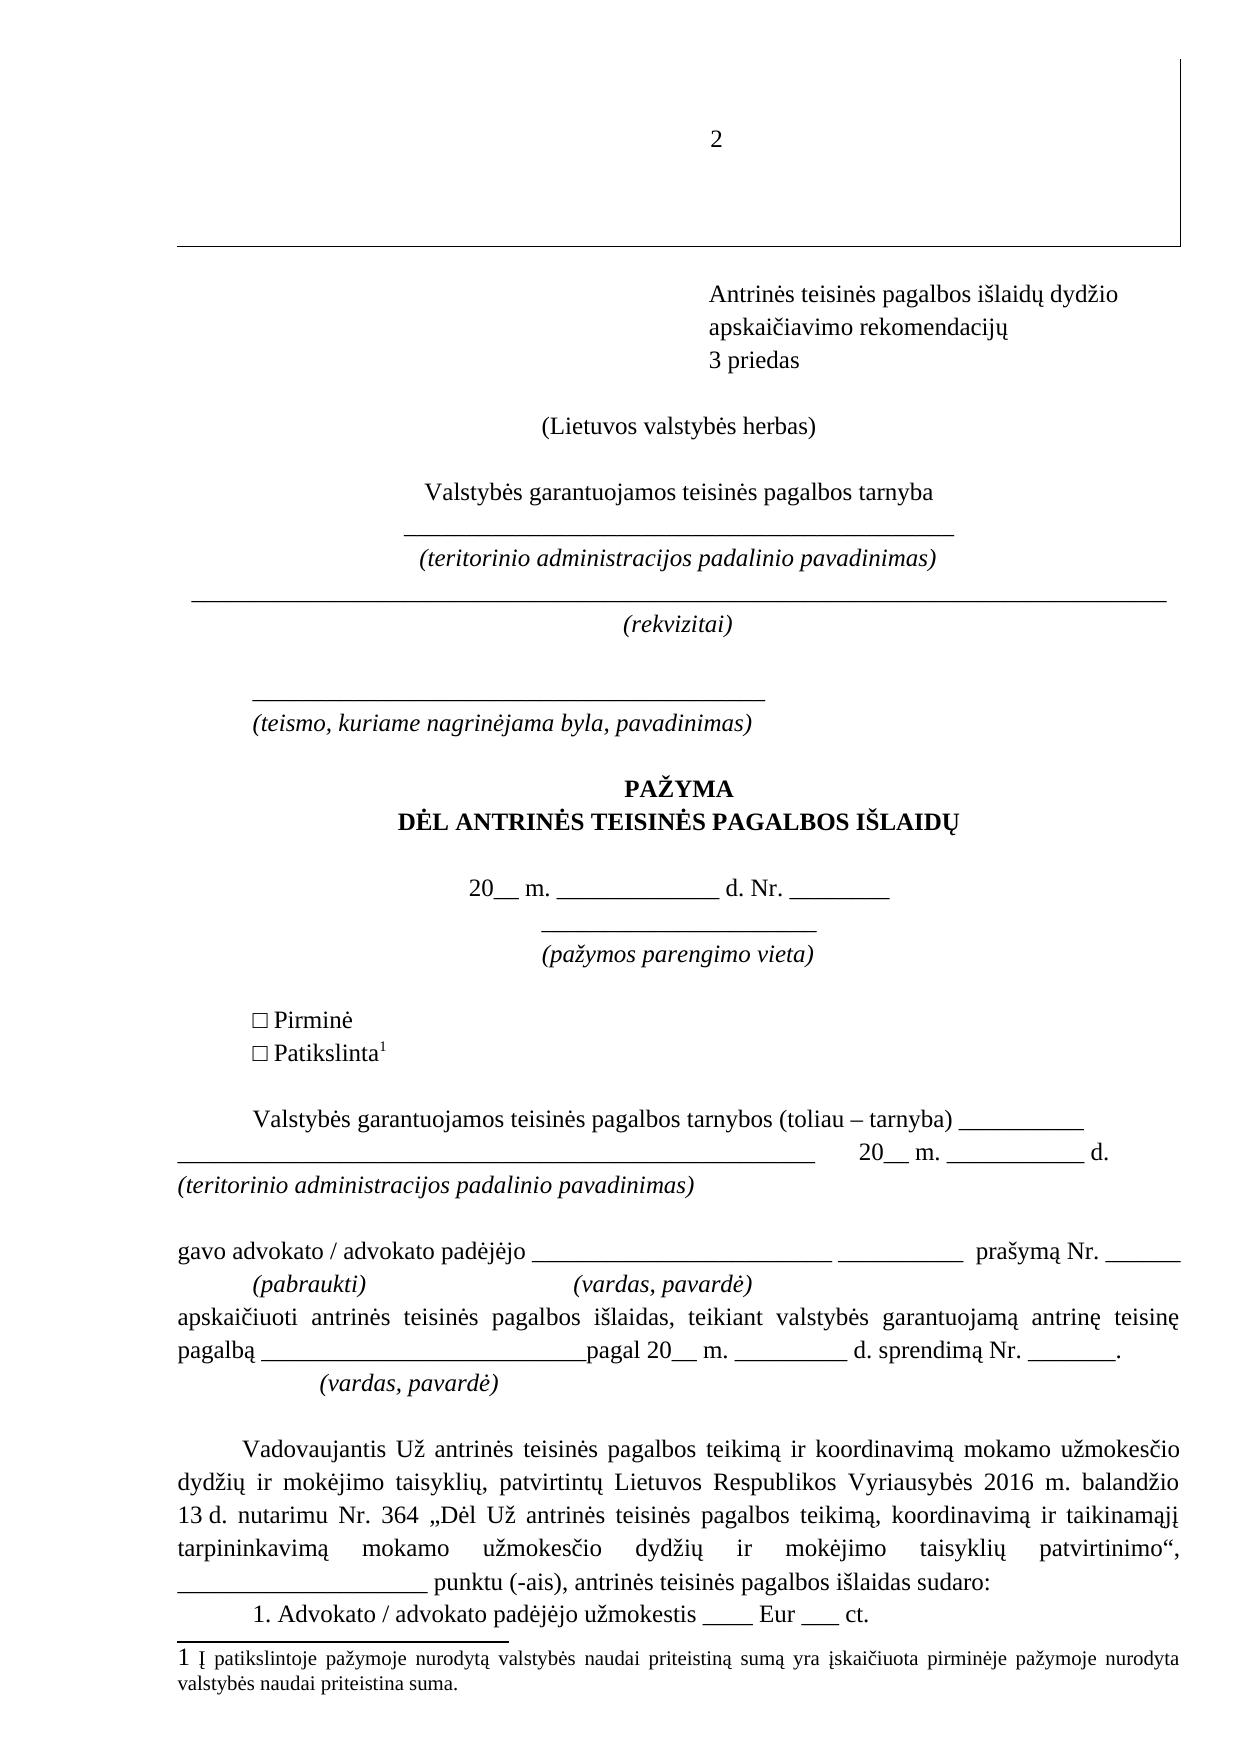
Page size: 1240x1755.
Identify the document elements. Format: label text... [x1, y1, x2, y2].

text (teritorinio administracijos padalinio pavadinimas) [177, 1170, 1181, 1199]
text 1. Advokato / advokato padėjėjo užmokestis ____ Eur ___ ct. [177, 1599, 1181, 1628]
text (rekvizitai) [177, 609, 1181, 638]
text ___________________________________________________ 20__ m. ___________ d. [177, 1137, 1181, 1166]
text ____________________________________________ [177, 510, 1181, 539]
text (Lietuvos valstybės herbas) [177, 411, 1181, 439]
text □ Pirminė [177, 1005, 1181, 1034]
text (teritorinio administracijos padalinio pavadinimas) [177, 543, 1181, 572]
text (pažymos parengimo vieta) [177, 939, 1181, 968]
text ______________________ [177, 906, 1181, 935]
text _________________________________________ [177, 675, 1181, 704]
text Antrinės teisinės pagalbos išlaidų dydžio [709, 279, 1181, 307]
text Valstybės garantuojamos teisinės pagalbos tarnyba [177, 477, 1181, 506]
text (vardas, pavardė) [177, 1368, 1181, 1397]
text □ Patikslinta [177, 1038, 1181, 1067]
text 3 priedas [709, 345, 1181, 373]
text (teismo, kuriame nagrinėjama byla, pavadinimas) [177, 708, 1181, 737]
text gavo advokato / advokato padėjėjo ________________________ __________ prašymą Nr. ______ [177, 1236, 1181, 1265]
text 20__ m. _____________ d. Nr. ________ [177, 873, 1181, 902]
text Į patikslintoje pažymoje nurodytą valstybės naudai priteistiną sumą yra įskaičiuota pirminėje pažymoje nurodyta valstybės naudai priteistina suma. [177, 1642, 1181, 1695]
text ______________________________________________________________________________ [177, 576, 1181, 605]
text PAŽYMA [177, 774, 1181, 803]
text apskaičiuoti antrinės teisinės pagalbos išlaidas, teikiant valstybės garantuojamą antrinę teisinę pagalbą __________________________pagal 20__ m. _________ d. sprendimą Nr. _______. [177, 1302, 1181, 1364]
text Valstybės garantuojamos teisinės pagalbos tarnybos (toliau – tarnyba) __________ [177, 1104, 1181, 1133]
text apskaičiavimo rekomendacijų [709, 312, 1181, 341]
text Vadovaujantis Už antrinės teisinės pagalbos teikimą ir koordinavimą mokamo užmokesčio dydžių ir mokėjimo taisyklių, patvirtintų Lietuvos Respublikos Vyriausybės 2016 m. balandžio 13 d. nutarimu Nr. 364 „Dėl Už antrinės teisinės pagalbos teikimą, koordinavimą ir taikinamąjį tarpininkavimą mokamo užmokesčio dydžių ir mokėjimo taisyklių patvirtinimo“, ____________________ punktu (-ais), antrinės teisinės pagalbos išlaidas sudaro: [177, 1434, 1181, 1595]
text DĖL ANTRINĖS TEISINĖS PAGALBOS IŠLAIDŲ [177, 807, 1181, 836]
text (pabraukti) (vardas, pavardė) [177, 1269, 1181, 1298]
